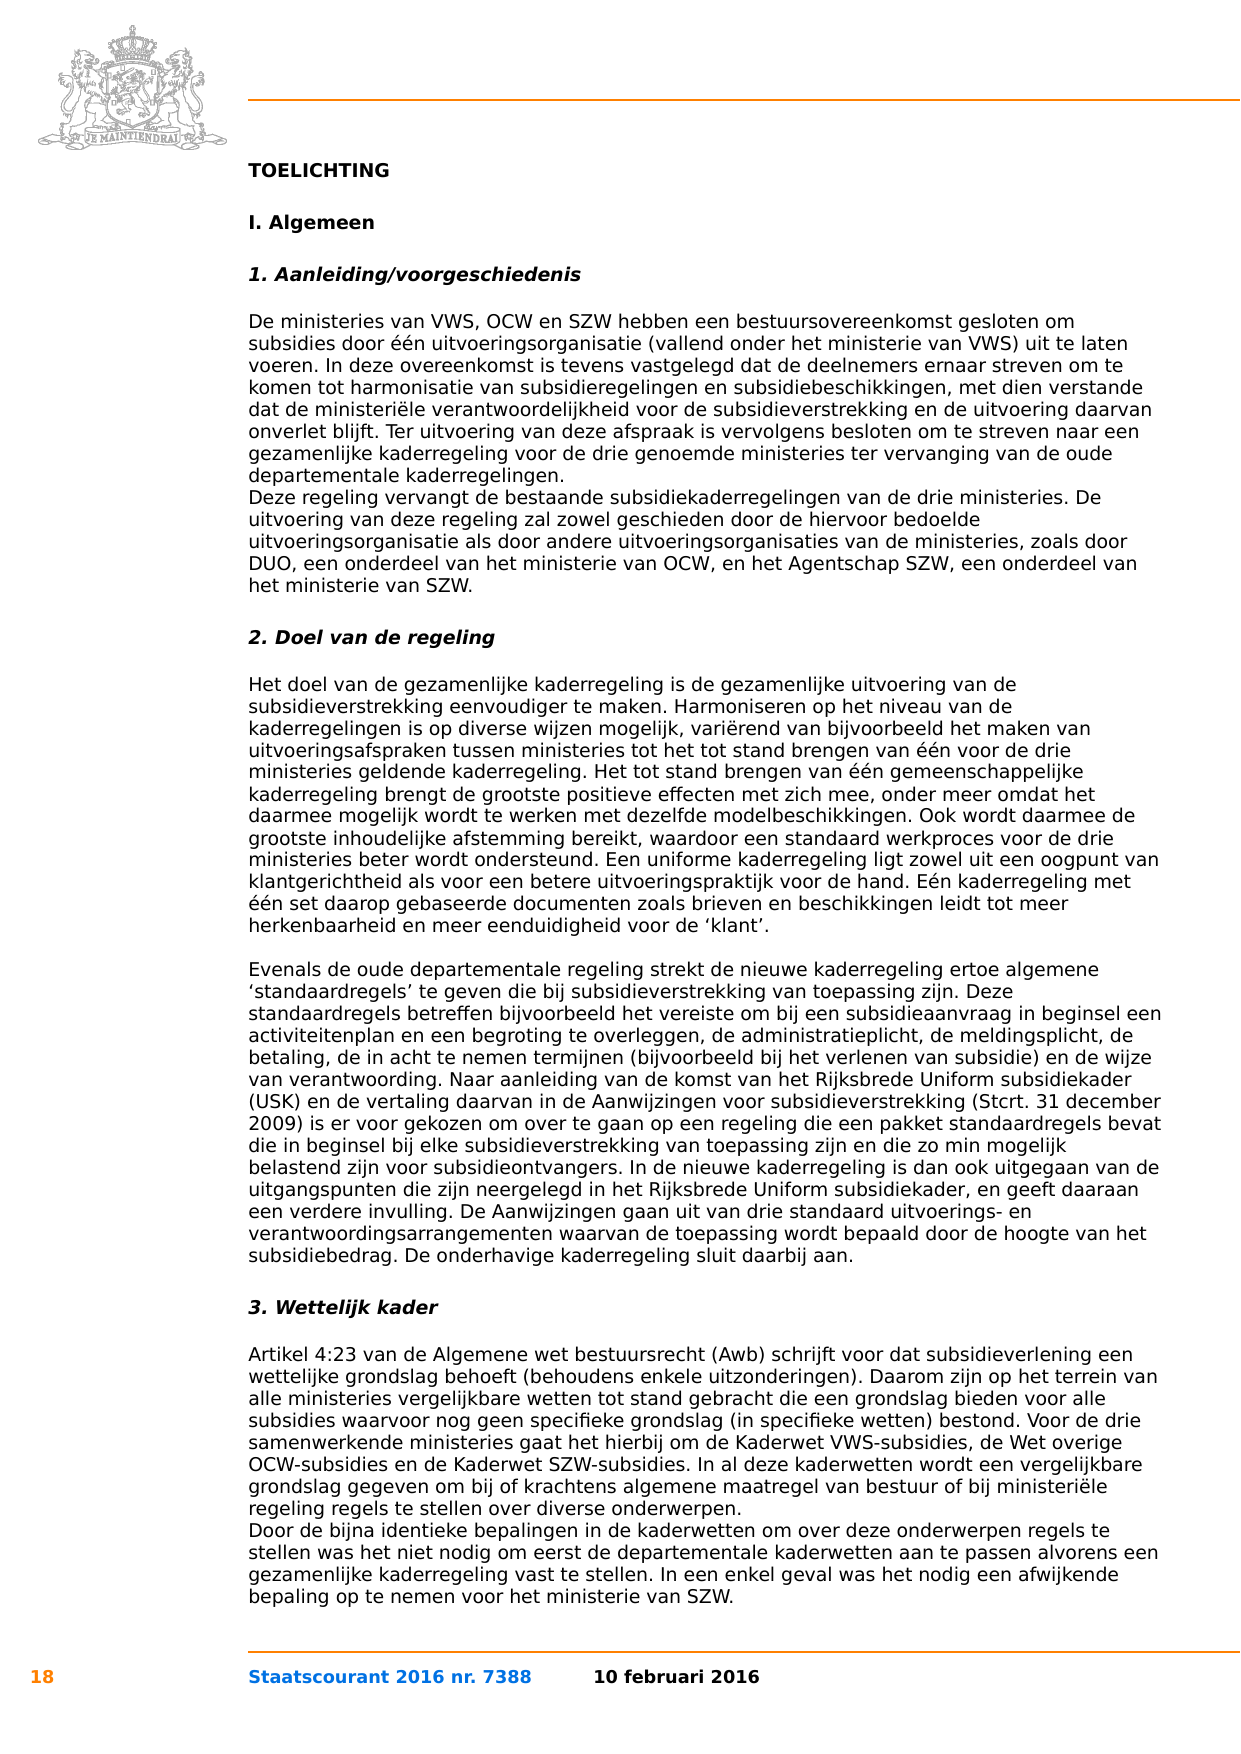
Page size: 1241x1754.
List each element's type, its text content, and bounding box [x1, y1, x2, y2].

subtitle 2. Doel van de regeling [248, 627, 1163, 648]
text Deze regeling vervangt de bestaande subsidiekaderregelingen van de drie ministeries. De uitvoering van deze regeling zal zowel geschieden door de hiervoor bedoelde uitvoeringsorganisatie als door andere uitvoeringsorganisaties van de ministeries, zoals door DUO, een onderdeel van het ministerie van OCW, en het Agentschap SZW, een onderdeel van het ministerie van SZW. [248, 487, 1163, 597]
text Door de bijna identieke bepalingen in de kaderwetten om over deze onderwerpen regels te stellen was het niet nodig om eerst de departementale kaderwetten aan te passen alvorens een gezamenlijke kaderregeling vast te stellen. In een enkel geval was het nodig een afwijkende bepaling op te nemen voor het ministerie van SZW. [248, 1520, 1163, 1608]
text De ministeries van VWS, OCW en SZW hebben een bestuursovereenkomst gesloten om subsidies door één uitvoeringsorganisatie (vallend onder het ministerie van VWS) uit te laten voeren. In deze overeenkomst is tevens vastgelegd dat de deelnemers ernaar streven om te komen tot harmonisatie van subsidieregelingen en subsidiebeschikkingen, met dien verstande dat de ministeriële verantwoordelijkheid voor de subsidieverstrekking en de uitvoering daarvan onverlet blijft. Ter uitvoering van deze afspraak is vervolgens besloten om te streven naar een gezamenlijke kaderregeling voor de drie genoemde ministeries ter vervanging van de oude departementale kaderregelingen. [248, 311, 1163, 487]
text Het doel van de gezamenlijke kaderregeling is de gezamenlijke uitvoering van de subsidieverstrekking eenvoudiger te maken. Harmoniseren op het niveau van de kaderregelingen is op diverse wijzen mogelijk, variërend van bijvoorbeeld het maken van uitvoeringsafspraken tussen ministeries tot het tot stand brengen van één voor de drie ministeries geldende kaderregeling. Het tot stand brengen van één gemeenschappelijke kaderregeling brengt de grootste positieve effecten met zich mee, onder meer omdat het daarmee mogelijk wordt te werken met dezelfde modelbeschikkingen. Ook wordt daarmee de grootste inhoudelijke afstemming bereikt, waardoor een standaard werkproces voor de drie ministeries beter wordt ondersteund. Een uniforme kaderregeling ligt zowel uit een oogpunt van klantgerichtheid als voor een betere uitvoeringspraktijk voor de hand. Eén kaderregeling met één set daarop gebaseerde documenten zoals brieven en beschikkingen leidt tot meer herkenbaarheid en meer eenduidigheid voor de ‘klant’. [248, 673, 1163, 937]
subtitle I. Algemeen [248, 212, 1163, 234]
text Evenals de oude departementale regeling strekt de nieuwe kaderregeling ertoe algemene ‘standaardregels’ te geven die bij subsidieverstrekking van toepassing zijn. Deze standaardregels betreffen bijvoorbeeld het vereiste om bij een subsidieaanvraag in beginsel een activiteitenplan en een begroting te overleggen, de administratieplicht, de meldingsplicht, de betaling, de in acht te nemen termijnen (bijvoorbeeld bij het verlenen van subsidie) en de wijze van verantwoording. Naar aanleiding van de komst van het Rijksbrede Uniform subsidiekader (USK) en de vertaling daarvan in de Aanwijzingen voor subsidieverstrekking (Stcrt. 31 december 2009) is er voor gekozen om over te gaan op een regeling die een pakket standaardregels bevat die in beginsel bij elke subsidieverstrekking van toepassing zijn en die zo min mogelijk belastend zijn voor subsidieontvangers. In de nieuwe kaderregeling is dan ook uitgegaan van de uitgangspunten die zijn neergelegd in het Rijksbrede Uniform subsidiekader, en geeft daaraan een verdere invulling. De Aanwijzingen gaan uit van drie standaard uitvoerings- en verantwoordingsarrangementen waarvan de toepassing wordt bepaald door de hoogte van het subsidiebedrag. De onderhavige kaderregeling sluit daarbij aan. [248, 959, 1163, 1267]
subtitle 1. Aanleiding/voorgeschiedenis [248, 264, 1163, 286]
text Artikel 4:23 van de Algemene wet bestuursrecht (Awb) schrijft voor dat subsidieverlening een wettelijke grondslag behoeft (behoudens enkele uitzonderingen). Daarom zijn op het terrein van alle ministeries vergelijkbare wetten tot stand gebracht die een grondslag bieden voor alle subsidies waarvoor nog geen specifieke grondslag (in specifieke wetten) bestond. Voor de drie samenwerkende ministeries gaat het hierbij om de Kaderwet VWS-subsidies, de Wet overige OCW-subsidies en de Kaderwet SZW-subsidies. In al deze kaderwetten wordt een vergelijkbare grondslag gegeven om bij of krachtens algemene maatregel van bestuur of bij ministeriële regeling regels te stellen over diverse onderwerpen. [248, 1344, 1163, 1520]
picture [38, 25, 227, 150]
subtitle 3. Wettelijk kader [248, 1297, 1163, 1319]
subtitle TOELICHTING [248, 160, 1163, 182]
